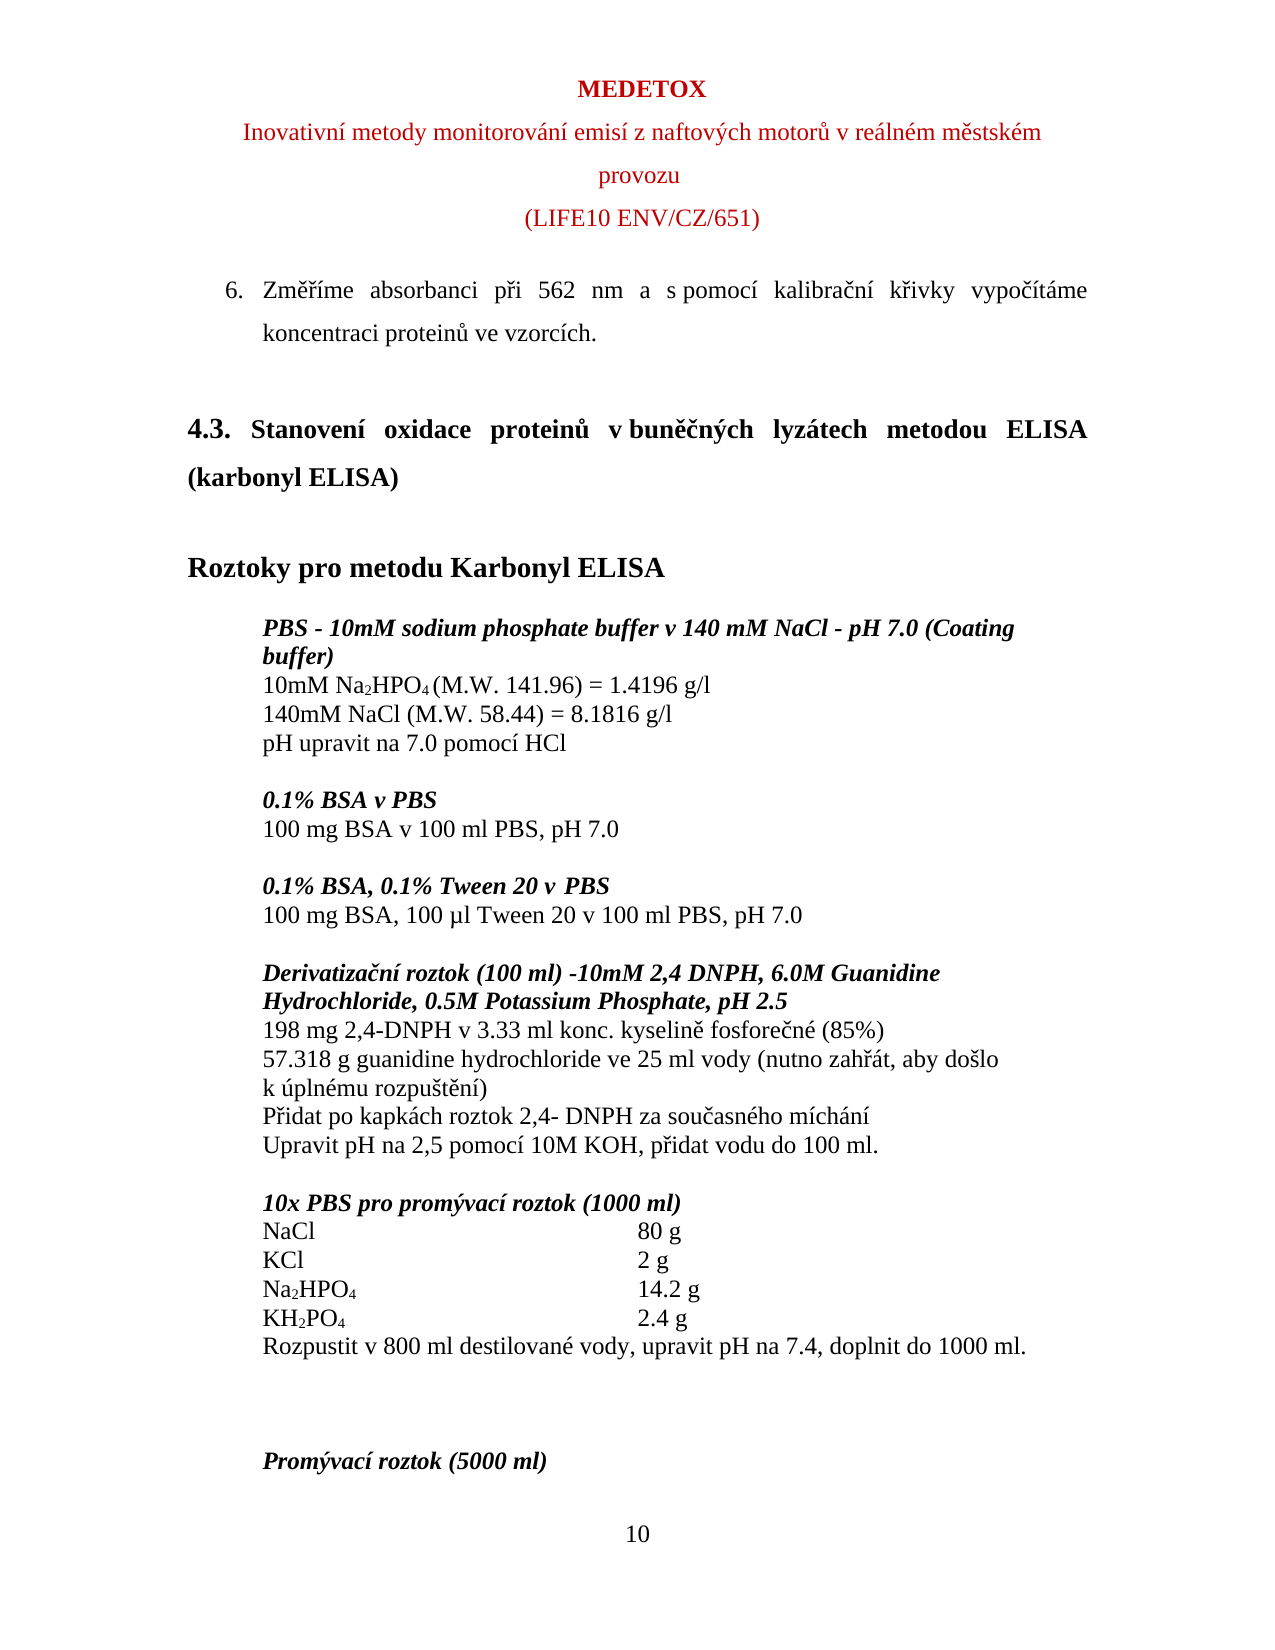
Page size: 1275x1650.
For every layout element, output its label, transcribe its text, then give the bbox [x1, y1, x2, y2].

text 10x PBS pro promývací roztok (1000 ml) [187, 1188, 1088, 1216]
list Změříme absorbanci při 562 nm a s pomocí kalibrační křivky vypočítáme koncentraci proteinů ve vzorcích. [225, 275, 1088, 347]
subtitle Derivatizační roztok (100 ml) -10mM 2,4 DNPH, 6.0M Guanidine Hydrochloride, 0.5M Potassium Phosphate, pH 2.5 [262, 958, 1088, 1015]
text Na2HPO4 14.2 g [187, 1274, 1088, 1303]
text NaCl 80 g [187, 1216, 1088, 1245]
text PBS - 10mM sodium phosphate buffer v 140 mM NaCl - pH 7.0 (Coating buffer) [262, 613, 1088, 670]
text KCl 2 g [187, 1245, 1088, 1274]
text Rozpustit v 800 ml destilované vody, upravit pH na 7.4, doplnit do 1000 ml. [187, 1331, 1088, 1360]
text 10mM Na2HPO4 (M.W. 141.96) = 1.4196 g/l [187, 670, 1088, 699]
text 0.1% BSA v PBS [187, 785, 1088, 814]
text 198 mg 2,4-DNPH v 3.33 ml konc. kyselině fosforečné (85%) [187, 1015, 1088, 1044]
text 57.318 g guanidine hydrochloride ve 25 ml vody (nutno zahřát, aby došlo k úplnému rozpuštění) [262, 1044, 1088, 1101]
text Přidat po kapkách roztok 2,4- DNPH za současného míchání [187, 1101, 1088, 1130]
text 100 mg BSA, 100 µl Tween 20 v 100 ml PBS, pH 7.0 [187, 900, 1088, 929]
text 4.3. Stanovení oxidace proteinů v buněčných lyzátech metodou ELISA (karbonyl ELISA) [187, 412, 1088, 492]
text pH upravit na 7.0 pomocí HCl [187, 728, 1088, 756]
text 0.1% BSA, 0.1% Tween 20 v PBS [187, 871, 1088, 900]
text Promývací roztok (5000 ml) [187, 1446, 1088, 1475]
text Upravit pH na 2,5 pomocí 10M KOH, přidat vodu do 100 ml. [187, 1130, 1088, 1159]
text 100 mg BSA v 100 ml PBS, pH 7.0 [187, 814, 1088, 843]
text Roztoky pro metodu Karbonyl ELISA [187, 550, 1088, 584]
text 140mM NaCl (M.W. 58.44) = 8.1816 g/l [187, 699, 1088, 728]
text KH2PO4 2.4 g [187, 1303, 1088, 1331]
